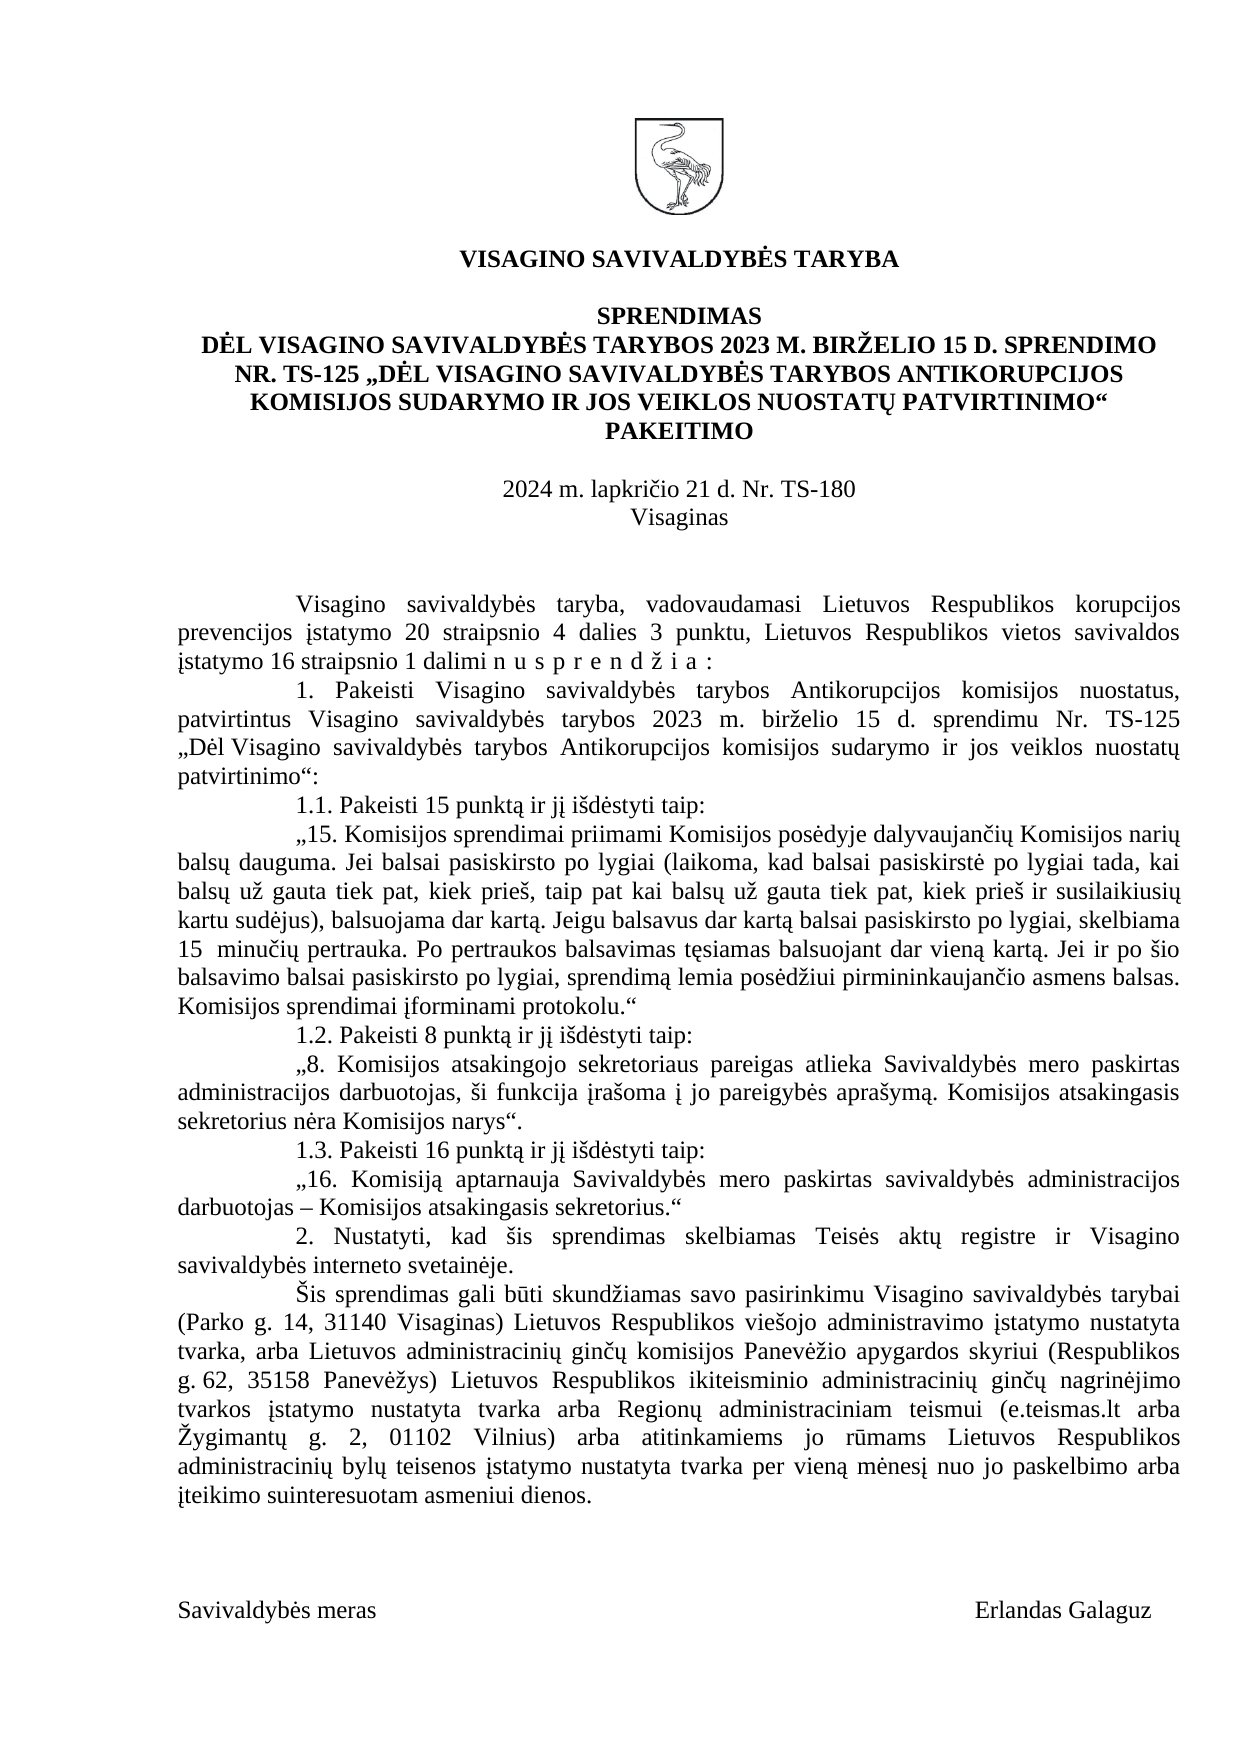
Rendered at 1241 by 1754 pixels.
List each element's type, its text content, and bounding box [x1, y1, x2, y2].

text 2. Nustatyti, kad šis sprendimas skelbiamas Teisės aktų registre ir Visagino savivaldybės interneto svetainėje. [177, 1221, 1181, 1279]
text 2024 m. lapkričio 21 d. Nr. TS-180 [177, 474, 1181, 502]
text Savivaldybės meras Erlandas Galaguz [177, 1595, 1181, 1624]
text Visaginas [177, 502, 1181, 531]
text „16. Komisiją aptarnauja Savivaldybės mero paskirtas savivaldybės administracijos darbuotojas – Komisijos atsakingasis sekretorius.“ [177, 1164, 1181, 1221]
text 1. Pakeisti Visagino savivaldybės tarybos Antikorupcijos komisijos nuostatus, patvirtintus Visagino savivaldybės tarybos 2023 m. birželio 15 d. sprendimu Nr. TS-125 „Dėl Visagino savivaldybės tarybos Antikorupcijos komisijos sudarymo ir jos veiklos nuostatų patvirtinimo“: [177, 675, 1181, 790]
text „8. Komisijos atsakingojo sekretoriaus pareigas atlieka Savivaldybės mero paskirtas administracijos darbuotojas, ši funkcija įrašoma į jo pareigybės aprašymą. Komisijos atsakingasis sekretorius nėra Komisijos narys“. [177, 1049, 1181, 1135]
text 1.1. Pakeisti 15 punktą ir jį išdėstyti taip: [177, 790, 1181, 819]
text DĖL VISAGINO SAVIVALDYBĖS TARYBOS 2023 M. BIRŽELIO 15 D. SPRENDIMO NR. TS-125 „DĖL VISAGINO SAVIVALDYBĖS TARYBOS ANTIKORUPCIJOS KOMISIJOS SUDARYMO IR JOS VEIKLOS NUOSTATŲ PATVIRTINIMO“ PAKEITIMO [177, 330, 1181, 445]
text visagino savivaldybės taryba [177, 244, 1181, 272]
text 1.3. Pakeisti 16 punktą ir jį išdėstyti taip: [177, 1135, 1181, 1164]
text Šis sprendimas gali būti skundžiamas savo pasirinkimu Visagino savivaldybės tarybai (Parko g. 14, 31140 Visaginas) Lietuvos Respublikos viešojo administravimo įstatymo nustatyta tvarka, arba Lietuvos administracinių ginčų komisijos Panevėžio apygardos skyriui (Respublikos g. 62, 35158 Panevėžys) Lietuvos Respublikos ikiteisminio administracinių ginčų nagrinėjimo tvarkos įstatymo nustatyta tvarka arba Regionų administraciniam teismui (e.teismas.lt arba Žygimantų g. 2, 01102 Vilnius) arba atitinkamiems jo rūmams Lietuvos Respublikos administracinių bylų teisenos įstatymo nustatyta tvarka per vieną mėnesį nuo jo paskelbimo arba įteikimo suinteresuotam asmeniui dienos. [177, 1279, 1181, 1509]
text 1.2. Pakeisti 8 punktą ir jį išdėstyti taip: [177, 1020, 1181, 1049]
text sprendimas [177, 301, 1181, 330]
text Visagino savivaldybės taryba, vadovaudamasi Lietuvos Respublikos korupcijos prevencijos įstatymo 20 straipsnio 4 dalies 3 punktu, Lietuvos Respublikos vietos savivaldos įstatymo 16 straipsnio 1 dalimi nusprendžia: [177, 589, 1181, 675]
text „15. Komisijos sprendimai priimami Komisijos posėdyje dalyvaujančių Komisijos narių balsų dauguma. Jei balsai pasiskirsto po lygiai (laikoma, kad balsai pasiskirstė po lygiai tada, kai balsų už gauta tiek pat, kiek prieš, taip pat kai balsų už gauta tiek pat, kiek prieš ir susilaikiusių kartu sudėjus), balsuojama dar kartą. Jeigu balsavus dar kartą balsai pasiskirsto po lygiai, skelbiama 15 minučių pertrauka. Po pertraukos balsavimas tęsiamas balsuojant dar vieną kartą. Jei ir po šio balsavimo balsai pasiskirsto po lygiai, sprendimą lemia posėdžiui pirmininkaujančio asmens balsas. Komisijos sprendimai įforminami protokolu.“ [177, 819, 1181, 1020]
